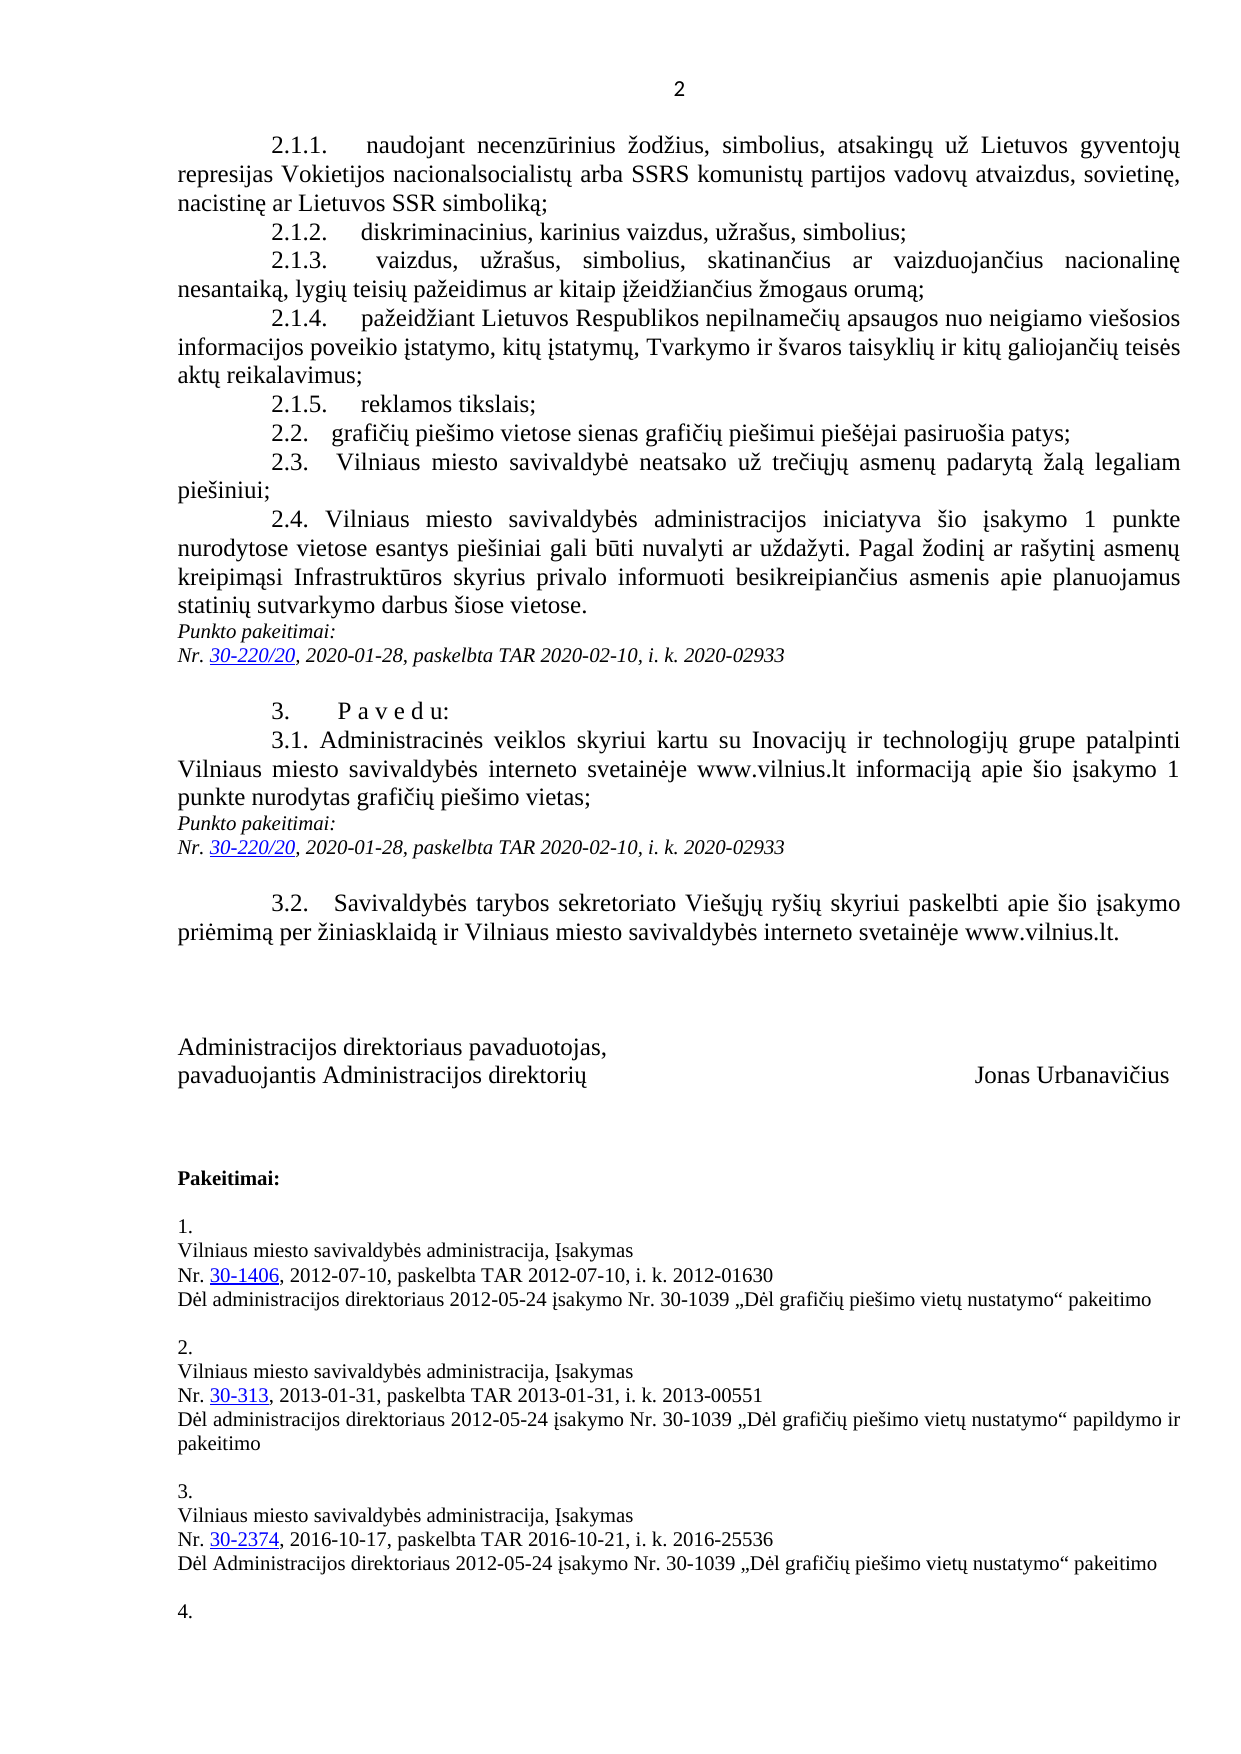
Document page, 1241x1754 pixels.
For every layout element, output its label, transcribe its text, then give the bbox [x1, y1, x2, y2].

text Pakeitimai: [177, 1166, 1181, 1190]
text 2.3. Vilniaus miesto savivaldybė neatsako už trečiųjų asmenų padarytą žalą legaliam piešiniui; [177, 447, 1181, 504]
text Vilniaus miesto savivaldybės administracija, Įsakymas [177, 1503, 1181, 1527]
text Nr. 30-2374, 2016-10-17, paskelbta TAR 2016-10-21, i. k. 2016-25536 [177, 1527, 1181, 1551]
text Punkto pakeitimai: [177, 811, 1181, 835]
text Dėl administracijos direktoriaus 2012-05-24 įsakymo Nr. 30-1039 „Dėl grafičių piešimo vietų nustatymo“ pakeitimo [177, 1287, 1181, 1311]
text 3. Pavedu: [177, 696, 1181, 725]
text Nr. 30-313, 2013-01-31, paskelbta TAR 2013-01-31, i. k. 2013-00551 [177, 1383, 1181, 1407]
text Nr. 30-220/20, 2020-01-28, paskelbta TAR 2020-02-10, i. k. 2020-02933 [177, 643, 1181, 667]
text 1. [177, 1214, 1181, 1238]
text 2.1.1. naudojant necenzūrinius žodžius, simbolius, atsakingų už Lietuvos gyventojų represijas Vokietijos nacionalsocialistų arba SSRS komunistų partijos vadovų atvaizdus, sovietinę, nacistinę ar Lietuvos SSR simboliką; [177, 131, 1181, 217]
text 2.4. Vilniaus miesto savivaldybės administracijos iniciatyva šio įsakymo 1 punkte nurodytose vietose esantys piešiniai gali būti nuvalyti ar uždažyti. Pagal žodinį ar rašytinį asmenų kreipimąsi Infrastruktūros skyrius privalo informuoti besikreipiančius asmenis apie planuojamus statinių sutvarkymo darbus šiose vietose. [177, 504, 1181, 619]
text Dėl administracijos direktoriaus 2012-05-24 įsakymo Nr. 30-1039 „Dėl grafičių piešimo vietų nustatymo“ papildymo ir pakeitimo [177, 1407, 1181, 1455]
text 3. [177, 1479, 1181, 1503]
text 2.2. grafičių piešimo vietose sienas grafičių piešimui piešėjai pasiruošia patys; [271, 418, 1181, 447]
text 2.1.4. pažeidžiant Lietuvos Respublikos nepilnamečių apsaugos nuo neigiamo viešosios informacijos poveikio įstatymo, kitų įstatymų, Tvarkymo ir švaros taisyklių ir kitų galiojančių teisės aktų reikalavimus; [177, 303, 1181, 389]
text Vilniaus miesto savivaldybės administracija, Įsakymas [177, 1238, 1181, 1262]
text Administracijos direktoriaus pavaduotojas, [177, 1032, 1181, 1061]
text 3.1. Administracinės veiklos skyriui kartu su Inovacijų ir technologijų grupe patalpinti Vilniaus miesto savivaldybės interneto svetainėje www.vilnius.lt informaciją apie šio įsakymo 1 punkte nurodytas grafičių piešimo vietas; [177, 725, 1181, 811]
text 2.1.2. diskriminacinius, karinius vaizdus, užrašus, simbolius; [177, 217, 1181, 246]
text Vilniaus miesto savivaldybės administracija, Įsakymas [177, 1359, 1181, 1383]
text 3.2. Savivaldybės tarybos sekretoriato Viešųjų ryšių skyriui paskelbti apie šio įsakymo priėmimą per žiniasklaidą ir Vilniaus miesto savivaldybės interneto svetainėje www.vilnius.lt. [177, 888, 1181, 946]
text Nr. 30-220/20, 2020-01-28, paskelbta TAR 2020-02-10, i. k. 2020-02933 [177, 835, 1181, 859]
text pavaduojantis Administracijos direktorių Jonas Urbanavičius [177, 1061, 1181, 1089]
text 2.1.3. vaizdus, užrašus, simbolius, skatinančius ar vaizduojančius nacionalinę nesantaiką, lygių teisių pažeidimus ar kitaip įžeidžiančius žmogaus orumą; [177, 246, 1181, 303]
text Punkto pakeitimai: [177, 619, 1181, 643]
text 4. [177, 1599, 1181, 1623]
text Nr. 30-1406, 2012-07-10, paskelbta TAR 2012-07-10, i. k. 2012-01630 [177, 1262, 1181, 1287]
text 2.1.5. reklamos tikslais; [177, 389, 1181, 418]
text Dėl Administracijos direktoriaus 2012-05-24 įsakymo Nr. 30-1039 „Dėl grafičių piešimo vietų nustatymo“ pakeitimo [177, 1551, 1181, 1575]
text 2. [177, 1335, 1181, 1359]
